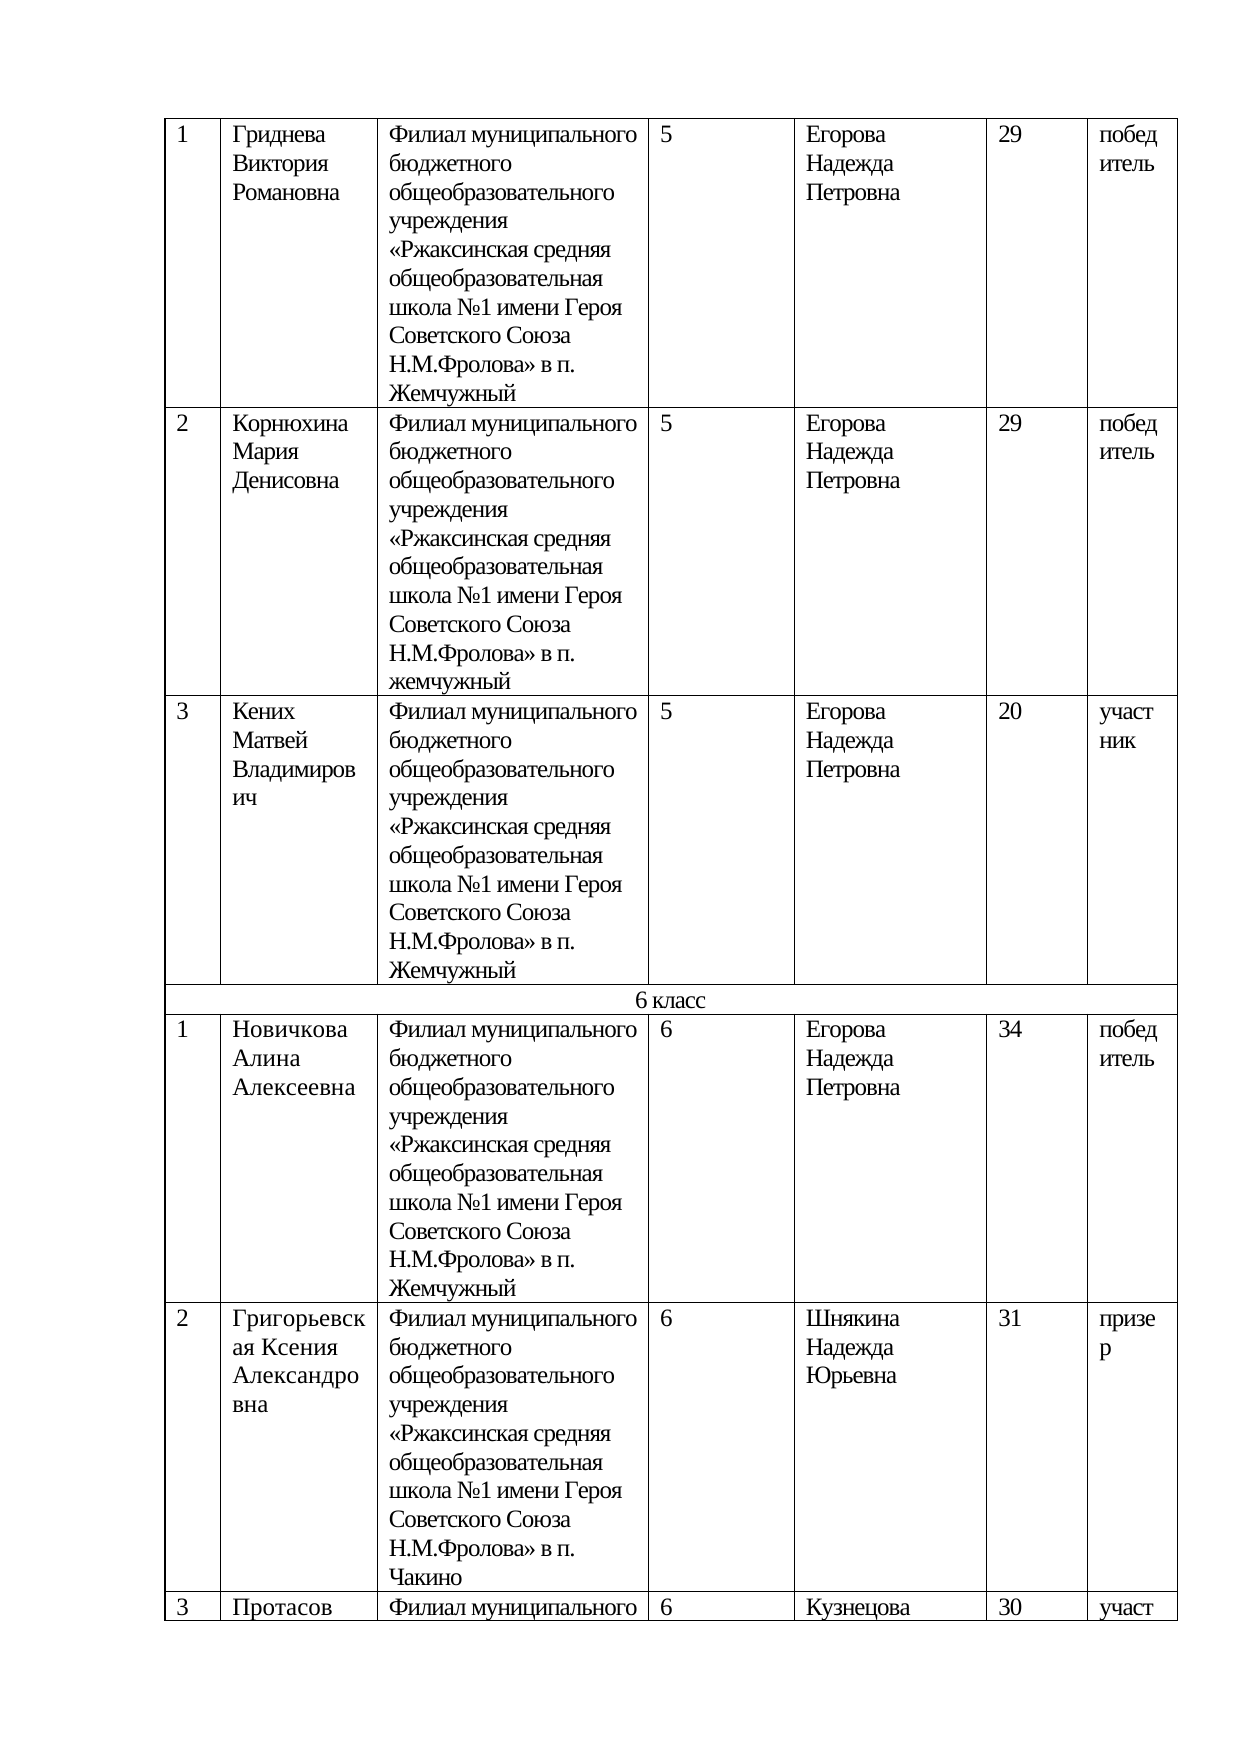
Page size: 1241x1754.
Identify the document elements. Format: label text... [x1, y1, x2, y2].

table_cell 1 [166, 1015, 220, 1302]
table_cell 29 [987, 408, 1087, 695]
table_cell Филиал муниципального бюджетного общеобразовательного учреждения «Ржаксинская средняя общеобразовательная школа №1 имени Героя Советского Союза Н.М.Фролова» в п. Чакино [378, 1303, 648, 1591]
table_cell 2 [166, 1303, 220, 1591]
table_cell Кузнецова [795, 1592, 986, 1620]
table_cell 5 [649, 408, 794, 695]
table_cell 3 [166, 696, 220, 984]
table_cell 3 [166, 1592, 220, 1620]
table_cell Григорьевская Ксения Александровна [221, 1303, 377, 1591]
table_cell 34 [987, 1015, 1087, 1302]
table_cell участ [1088, 1592, 1177, 1620]
table_cell Егорова Надежда Петровна [795, 408, 986, 695]
table_cell 2 [166, 408, 220, 695]
table_cell Филиал муниципального бюджетного общеобразовательного учреждения «Ржаксинская средняя общеобразовательная школа №1 имени Героя Советского Союза Н.М.Фролова» в п. жемчужный [378, 408, 648, 695]
table_cell Филиал муниципального [378, 1592, 648, 1620]
table_cell Кених Матвей Владимирович [221, 696, 377, 984]
table_cell 1 [166, 119, 220, 407]
table_cell призер [1088, 1303, 1177, 1591]
table_cell 29 [987, 119, 1087, 407]
table_cell победитель [1088, 408, 1177, 695]
table_cell Егорова Надежда Петровна [795, 696, 986, 984]
table_cell 5 [649, 696, 794, 984]
table_cell 6 [649, 1303, 794, 1591]
table_cell 20 [987, 696, 1087, 984]
table_cell Гриднева Виктория Романовна [221, 119, 377, 407]
table_cell Филиал муниципального бюджетного общеобразовательного учреждения «Ржаксинская средняя общеобразовательная школа №1 имени Героя Советского Союза Н.М.Фролова» в п. Жемчужный [378, 696, 648, 984]
table_cell Егорова Надежда Петровна [795, 1015, 986, 1302]
table_cell Егорова Надежда Петровна [795, 119, 986, 407]
table_cell 5 [649, 119, 794, 407]
table_cell Филиал муниципального бюджетного общеобразовательного учреждения «Ржаксинская средняя общеобразовательная школа №1 имени Героя Советского Союза Н.М.Фролова» в п. Жемчужный [378, 1015, 648, 1302]
table_cell 30 [987, 1592, 1087, 1620]
table_cell Филиал муниципального бюджетного общеобразовательного учреждения «Ржаксинская средняя общеобразовательная школа №1 имени Героя Советского Союза Н.М.Фролова» в п. Жемчужный [378, 119, 648, 407]
table_cell Протасов [221, 1592, 377, 1620]
table_cell Новичкова Алина Алексеевна [221, 1015, 377, 1302]
table_cell Корнюхина Мария Денисовна [221, 408, 377, 695]
table_cell победитель [1088, 119, 1177, 407]
table_cell 6 класс [166, 985, 1177, 1013]
table_cell 6 [649, 1015, 794, 1302]
table_cell 6 [649, 1592, 794, 1620]
table_cell участник [1088, 696, 1177, 984]
table_cell Шнякина Надежда Юрьевна [795, 1303, 986, 1591]
table_cell победитель [1088, 1015, 1177, 1302]
table_cell 31 [987, 1303, 1087, 1591]
